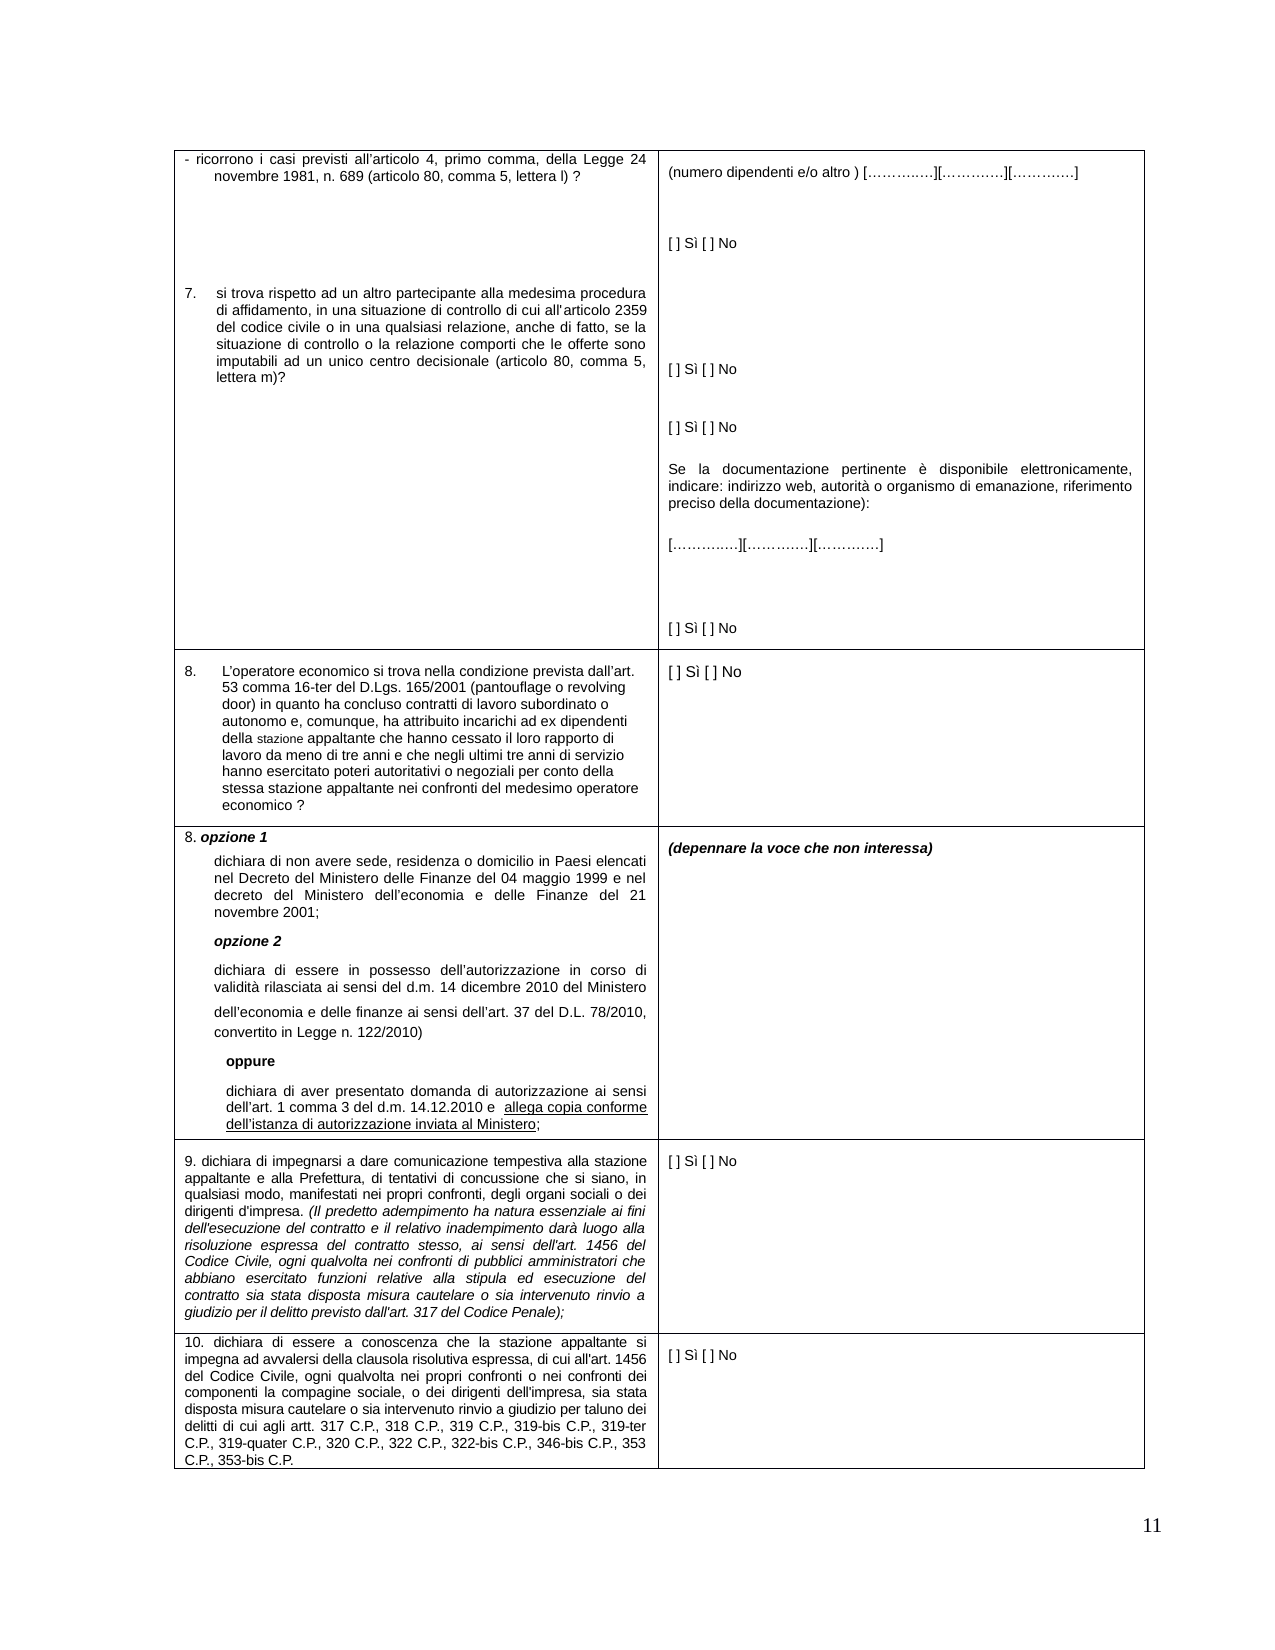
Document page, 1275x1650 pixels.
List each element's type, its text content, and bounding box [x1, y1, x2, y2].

table_cell 10. dichiara di essere a conoscenza che la stazione appaltante si impegna ad avvalersi della clausola risolutiva espressa, di cui all'art. 1456 del Codice Civile, ogni qualvolta nei propri confronti o nei confronti dei componenti la compagine sociale, o dei dirigenti dell'impresa, sia stata disposta misura cautelare o sia intervenuto rinvio a giudizio per taluno dei delitti di cui agli artt. 317 C.P., 318 C.P., 319 C.P., 319-bis C.P., 319-ter C.P., 319-quater C.P., 320 C.P., 322 C.P., 322-bis C.P., 346-bis C.P., 353 C.P., 353-bis C.P. [175, 1334, 658, 1468]
table_cell 8. opzione 1 dichiara di non avere sede, residenza o domicilio in Paesi elencati nel Decreto del Ministero delle Finanze del 04 maggio 1999 e nel decreto del Ministero dell’economia e delle Finanze del 21 novembre 2001; opzione 2 dichiara di essere in possesso dell’autorizzazione in corso di validità rilasciata ai sensi del d.m. 14 dicembre 2010 del Ministero dell’economia e delle finanze ai sensi dell’art. 37 del D.L. 78/2010, convertito in Legge n. 122/2010) oppure dichiara di aver presentato domanda di autorizzazione ai sensi dell’art. 1 comma 3 del d.m. 14.12.2010 e allega copia conforme dell’istanza di autorizzazione inviata al Ministero; [175, 827, 658, 1139]
table_cell - ricorrono i casi previsti all’articolo 4, primo comma, della Legge 24 novembre 1981, n. 689 (articolo 80, comma 5, lettera l) ? si trova rispetto ad un altro partecipante alla medesima procedura di affidamento, in una situazione di controllo di cui all'articolo 2359 del codice civile o in una qualsiasi relazione, anche di fatto, se la situazione di controllo o la relazione comporti che le offerte sono imputabili ad un unico centro decisionale (articolo 80, comma 5, lettera m)? [175, 151, 658, 649]
table_cell 9. dichiara di impegnarsi a dare comunicazione tempestiva alla stazione appaltante e alla Prefettura, di tentativi di concussione che si siano, in qualsiasi modo, manifestati nei propri confronti, degli organi sociali o dei dirigenti d'impresa. (Il predetto adempimento ha natura essenziale ai fini dell'esecuzione del contratto e il relativo inadempimento darà luogo alla risoluzione espressa del contratto stesso, ai sensi dell'art. 1456 del Codice Civile, ogni qualvolta nei confronti di pubblici amministratori che abbiano esercitato funzioni relative alla stipula ed esecuzione del contratto sia stata disposta misura cautelare o sia intervenuto rinvio a giudizio per il delitto previsto dall'art. 317 del Codice Penale); [175, 1140, 658, 1333]
table_cell (depennare la voce che non interessa) [659, 827, 1144, 1139]
table_cell L’operatore economico si trova nella condizione prevista dall’art. 53 comma 16-ter del D.Lgs. 165/2001 (pantouflage o revolving door) in quanto ha concluso contratti di lavoro subordinato o autonomo e, comunque, ha attribuito incarichi ad ex dipendenti della stazione appaltante che hanno cessato il loro rapporto di lavoro da meno di tre anni e che negli ultimi tre anni di servizio hanno esercitato poteri autoritativi o negoziali per conto della stessa stazione appaltante nei confronti del medesimo operatore economico ? [175, 650, 658, 826]
table_cell [ ] Sì [ ] No [659, 1334, 1144, 1468]
table_cell [ ] Sì [ ] No [659, 650, 1144, 826]
table_cell [ ] Sì [ ] No [659, 1140, 1144, 1333]
table_cell (numero dipendenti e/o altro ) [………..…][……….…][……….…] [ ] Sì [ ] No [ ] Sì [ ] No [ ] Sì [ ] No Se la documentazione pertinente è disponibile elettronicamente, indicare: indirizzo web, autorità o organismo di emanazione, riferimento preciso della documentazione): [………..…][……….…][……….…] [ ] Sì [ ] No [659, 151, 1144, 649]
